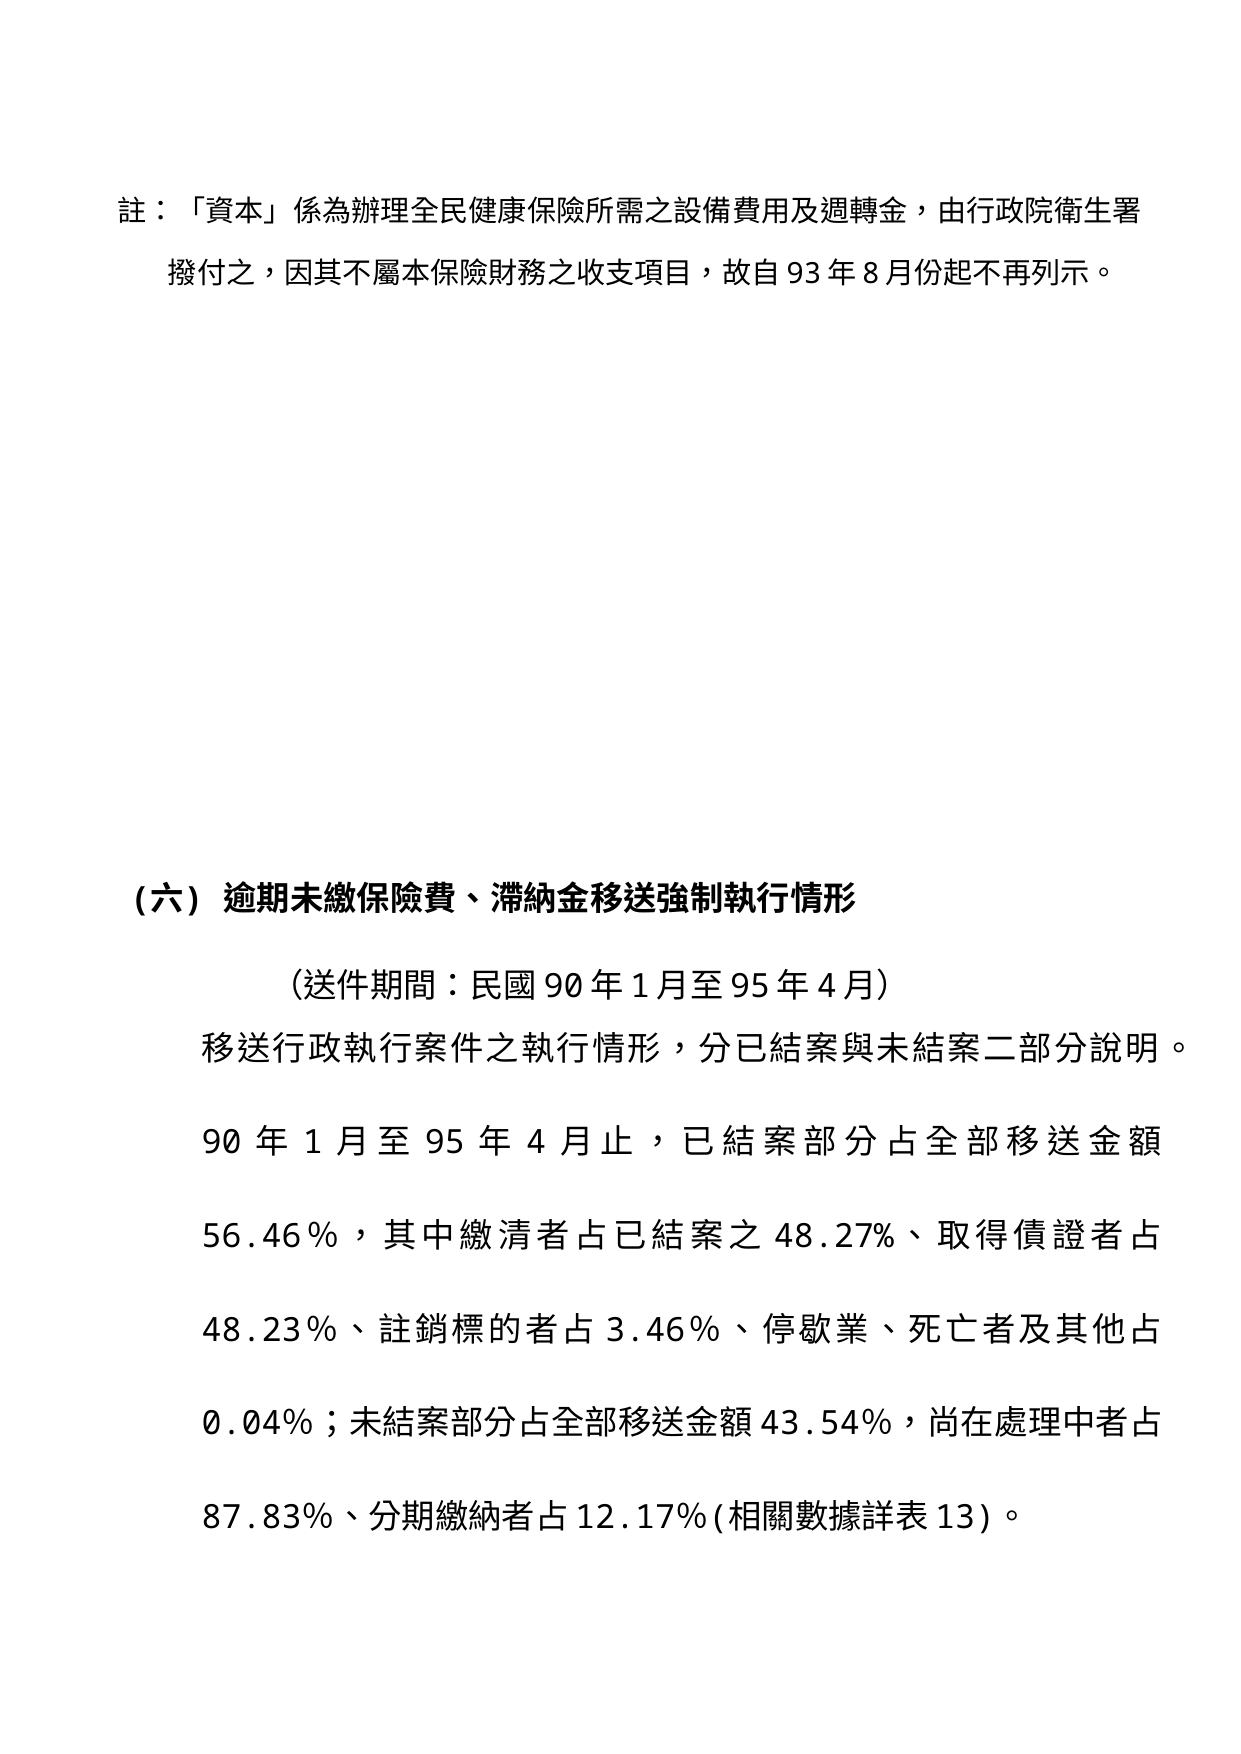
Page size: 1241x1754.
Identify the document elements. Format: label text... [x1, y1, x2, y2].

text （送件期間：民國90年1月至95年4月） [130, 941, 1162, 1004]
text 註：「資本」係為辦理全民健康保險所需之設備費用及週轉金，由行政院衛生署撥付之，因其不屬本保險財務之收支項目，故自93年8月份起不再列示。 [82, 167, 1142, 292]
text (六) 逾期未繳保險費、滯納金移送強制執行情形 [130, 854, 1162, 917]
text 移送行政執行案件之執行情形，分已結案與未結案二部分說明。90年1月至95年4月止，已結案部分占全部移送金額56.46％，其中繳清者占已結案之48.27%、取得債證者占48.23％、註銷標的者占3.46％、停歇業、死亡者及其他占0.04％；未結案部分占全部移送金額43.54％，尚在處理中者占87.83％、分期繳納者占12.17％(相關數據詳表13)。 [201, 1004, 1162, 1535]
